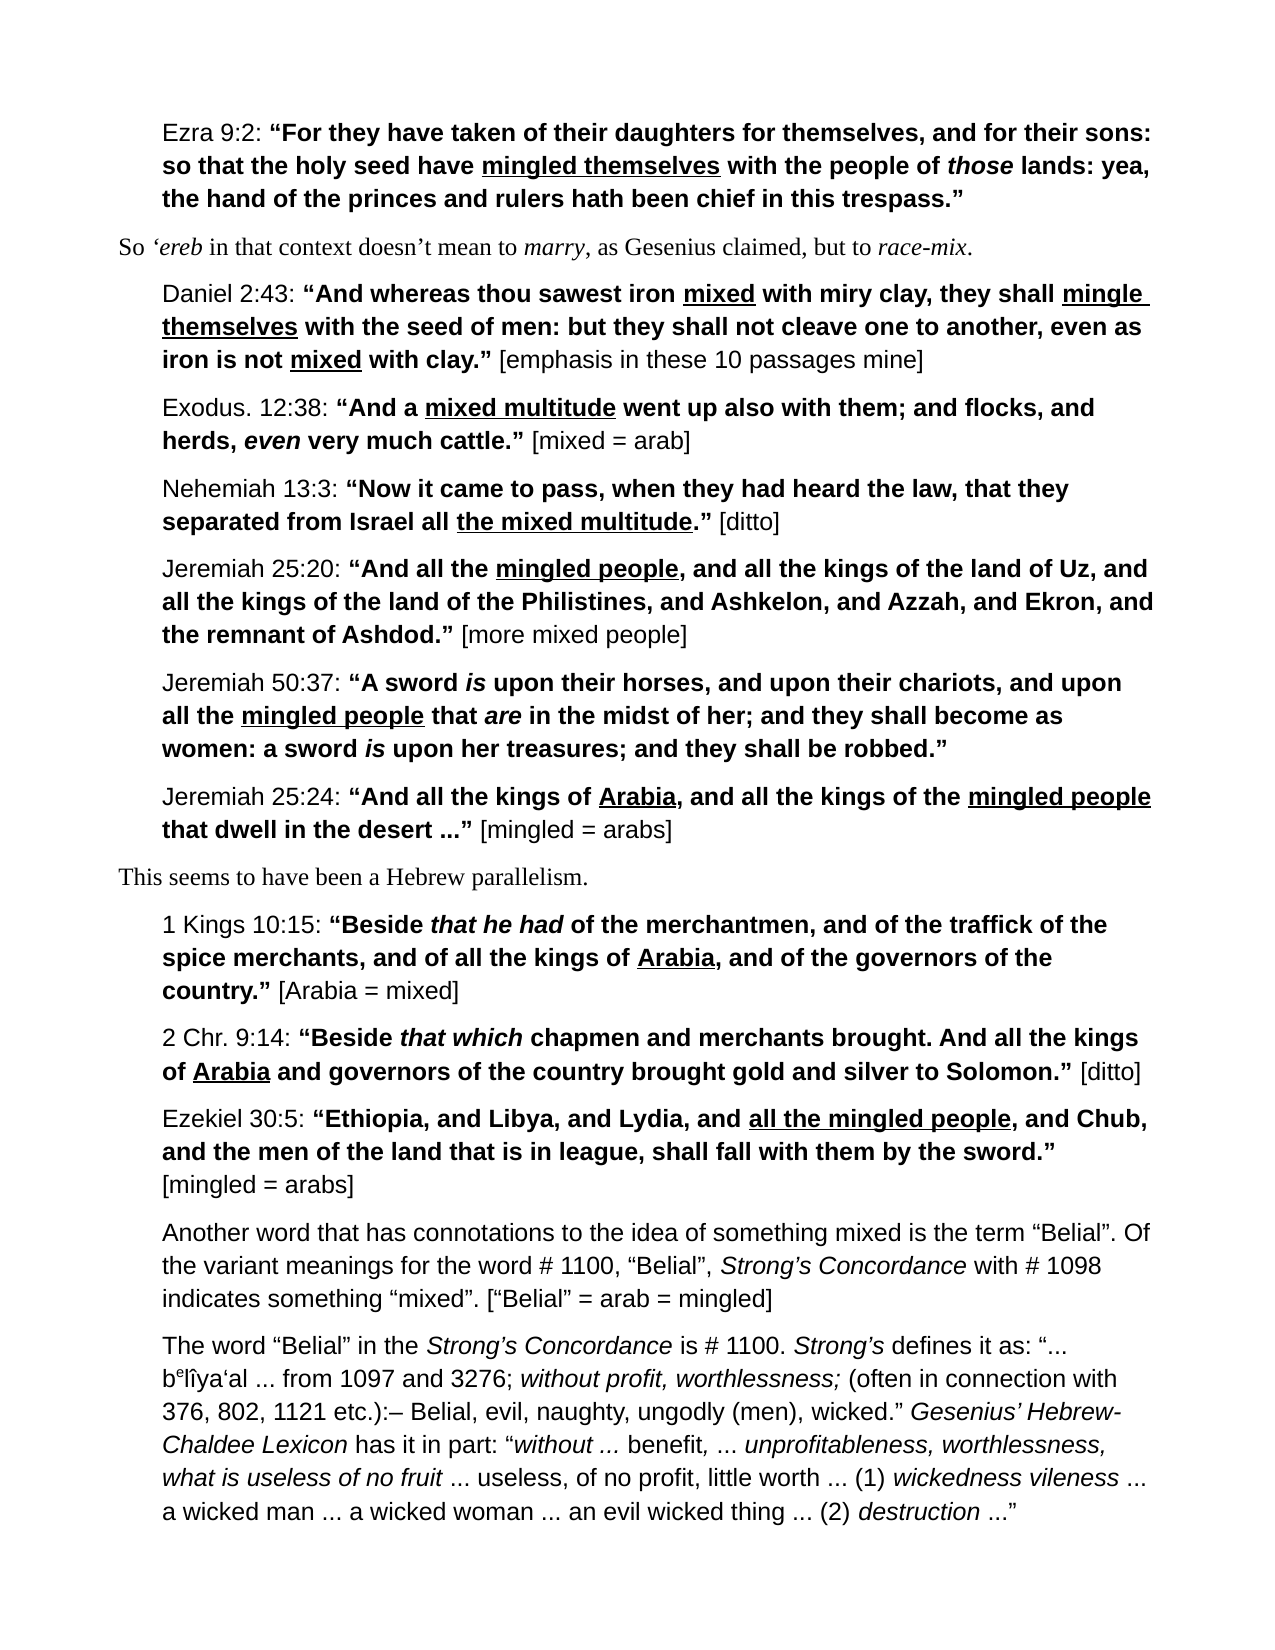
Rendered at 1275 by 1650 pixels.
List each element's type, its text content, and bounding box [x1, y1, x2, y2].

text Daniel 2:43: “And whereas thou sawest iron mixed with miry clay, they shall mingle themselves with the seed of men: but they shall not cleave one to another, even as iron is not mixed with clay.” [emphasis in these 10 passages mine] [162, 279, 1157, 374]
text This seems to have been a Hebrew parallelism. [118, 862, 1157, 891]
text 2 Chr. 9:14: “Beside that which chapmen and merchants brought. And all the kings of Arabia and governors of the country brought gold and silver to Solomon.” [ditto] [162, 1023, 1157, 1085]
text Jeremiah 25:20: “And all the mingled people, and all the kings of the land of Uz, and all the kings of the land of the Philistines, and Ashkelon, and Azzah, and Ekron, and the remnant of Ashdod.” [more mixed people] [162, 554, 1157, 649]
text Jeremiah 25:24: “And all the kings of Arabia, and all the kings of the mingled people that dwell in the desert ...” [mingled = arabs] [162, 782, 1157, 843]
text Nehemiah 13:3: “Now it came to pass, when they had heard the law, that they separated from Israel all the mixed multitude.” [ditto] [162, 474, 1157, 535]
text Exodus. 12:38: “And a mixed multitude went up also with them; and flocks, and herds, even very much cattle.” [mixed = arab] [162, 393, 1157, 455]
text Ezra 9:2: “For they have taken of their daughters for themselves, and for their sons: so that the holy seed have mingled themselves with the people of those lands: yea, the hand of the princes and rulers hath been chief in this trespass.” [162, 118, 1157, 213]
text Ezekiel 30:5: “Ethiopia, and Libya, and Lydia, and all the mingled people, and Chub, and the men of the land that is in league, shall fall with them by the sword.” [mingled = arabs] [162, 1104, 1157, 1199]
text Jeremiah 50:37: “A sword is upon their horses, and upon their chariots, and upon all the mingled people that are in the midst of her; and they shall become as women: a sword is upon her treasures; and they shall be robbed.” [162, 668, 1157, 763]
text 1 Kings 10:15: “Beside that he had of the merchantmen, and of the traffick of the spice merchants, and of all the kings of Arabia, and of the governors of the country.” [Arabia = mixed] [162, 910, 1157, 1004]
text So ‘ereb in that context doesn’t mean to marry, as Gesenius claimed, but to race-mix. [118, 232, 1157, 261]
text The word “Belial” in the Strong’s Concordance is # 1100. Strong’s defines it as: “... belîya‘al ... from 1097 and 3276; without profit, worthlessness; (often in connection with 376, 802, 1121 etc.):– Belial, evil, naughty, ungodly (men), wicked.” Gesenius’ Hebrew-Chaldee Lexicon has it in part: “without ... benefit, ... unprofitableness, worthlessness, what is useless of no fruit ... useless, of no profit, little worth ... (1) wickedness vileness ... a wicked man ... a wicked woman ... an evil wicked thing ... (2) destruction ...” [162, 1331, 1157, 1525]
text Another word that has connotations to the idea of something mixed is the term “Belial”. Of the variant meanings for the word # 1100, “Belial”, Strong’s Concordance with # 1098 indicates something “mixed”. [“Belial” = arab = mingled] [162, 1218, 1157, 1312]
